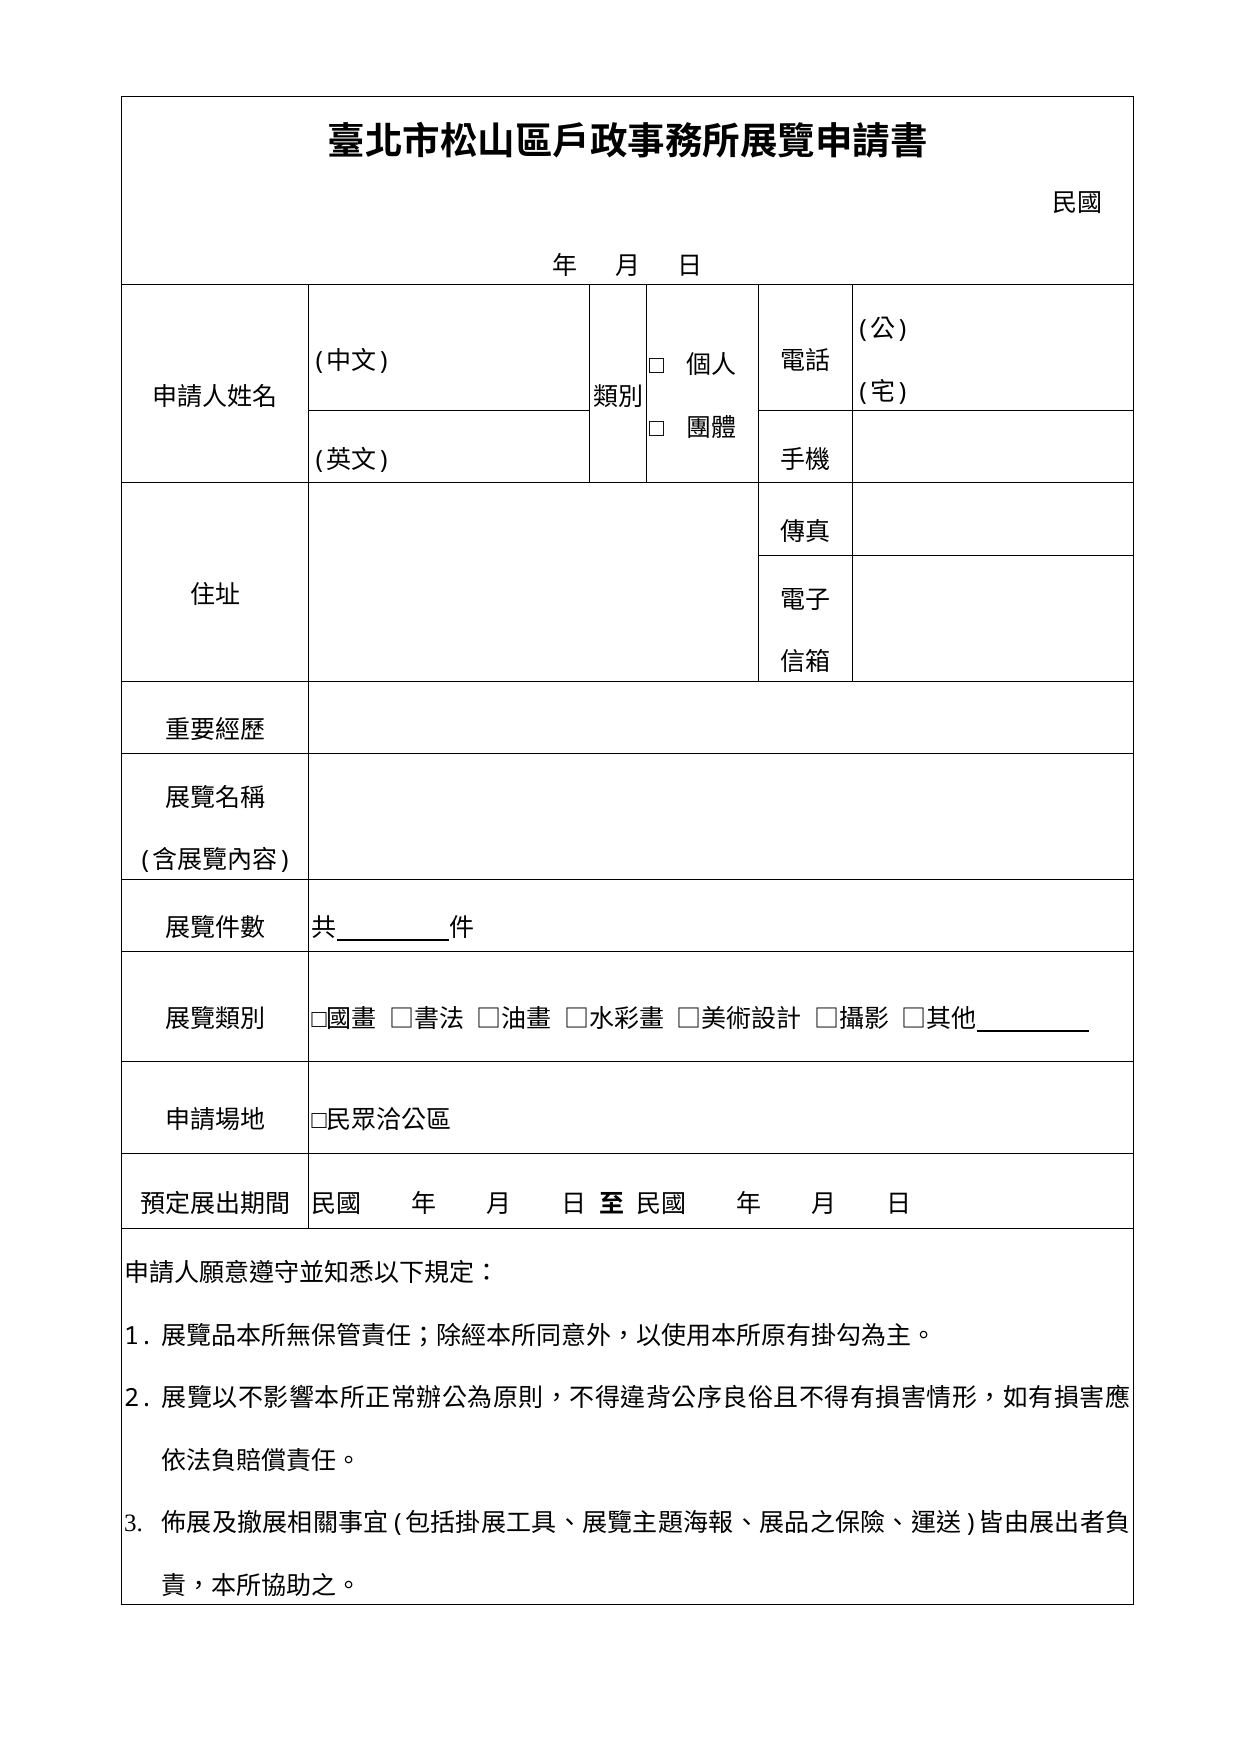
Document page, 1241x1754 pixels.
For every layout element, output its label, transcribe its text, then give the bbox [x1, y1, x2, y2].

table_cell 傳真 [759, 483, 852, 555]
table_cell 申請人姓名 [122, 285, 308, 482]
table_cell 展覽件數 [122, 880, 308, 951]
table_cell [309, 754, 1133, 878]
table_cell 展覽名稱 (含展覽內容) [122, 754, 308, 878]
table_cell 共 件 [309, 880, 1133, 951]
table_cell [309, 483, 758, 681]
table_cell 民國 年 月 日 至 民國 年 月 日 [309, 1154, 1133, 1228]
table_cell [853, 411, 1133, 482]
table_cell 預定展出期間 [122, 1154, 308, 1228]
table_cell 展覽類別 [122, 952, 308, 1061]
table_header 臺北市松山區戶政事務所展覽申請書 民國 年 月 日 [122, 97, 1133, 284]
table_cell □民眾洽公區 [309, 1062, 1133, 1153]
table_cell [853, 556, 1133, 681]
table_cell 類別 [590, 285, 646, 482]
table_cell 重要經歷 [122, 682, 308, 752]
table_cell 電話 [759, 285, 852, 410]
table_cell (英文) [309, 411, 589, 482]
table_cell [309, 682, 1133, 752]
table_cell 住址 [122, 483, 308, 681]
table_cell 申請場地 [122, 1062, 308, 1153]
table_cell 個人 團體 [647, 285, 758, 482]
table_cell [853, 483, 1133, 555]
table_cell (公) (宅) [853, 285, 1133, 410]
table_cell (中文) [309, 285, 589, 410]
table_cell □國畫 □書法 □油畫 □水彩畫 □美術設計 □攝影 □其他 [309, 952, 1133, 1061]
table_cell 申請人願意遵守並知悉以下規定： 展覽品本所無保管責任；除經本所同意外，以使用本所原有掛勾為主。 展覽以不影響本所正常辦公為原則，不得違背公序良俗且不得有損害情形，如有損害應依法負賠償責任。 佈展及撤展相關事宜(包括掛展工具、展覽主題海報、展品之保險、運送)皆由展出者負責，本所協助之。 展出作品不得有標價及其他商業行為。 展出作品皆為著作者之原創，並符合著作權法之相關規定。 展期以2個月為原則，本所可視情況安排，展覽場地如遇本所重要特殊公務需使用時，得由本所另行通知安排展覽檔期。 同意將展覽圖片、簡介資料作成文宣資料刊登本所網站及其他宣傳管道。 申請人 (簽章) [122, 1229, 1133, 1604]
table_cell 電子 信箱 [759, 556, 852, 681]
table_cell 手機 [759, 411, 852, 482]
